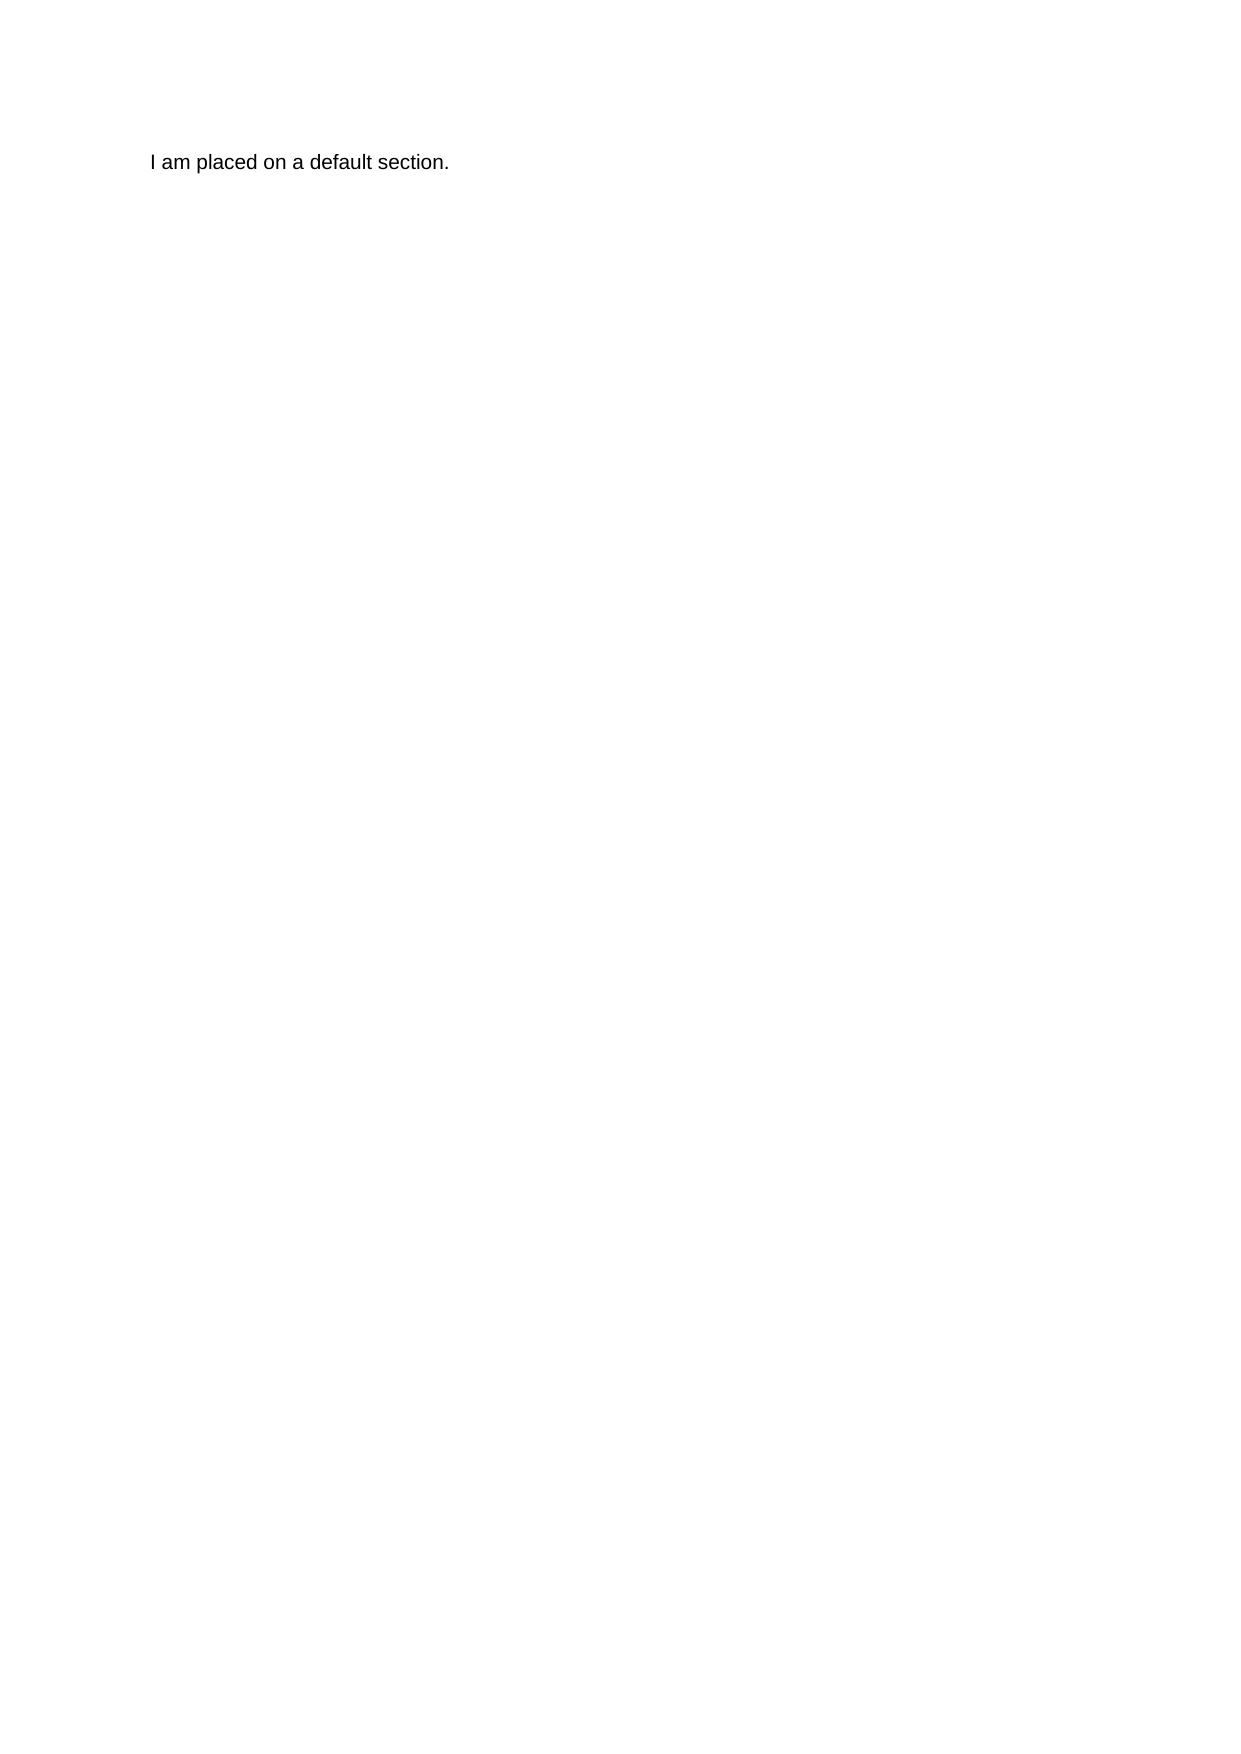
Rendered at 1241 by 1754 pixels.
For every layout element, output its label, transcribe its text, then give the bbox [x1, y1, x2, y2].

text I am placed on a default section. [150, 150, 1090, 174]
